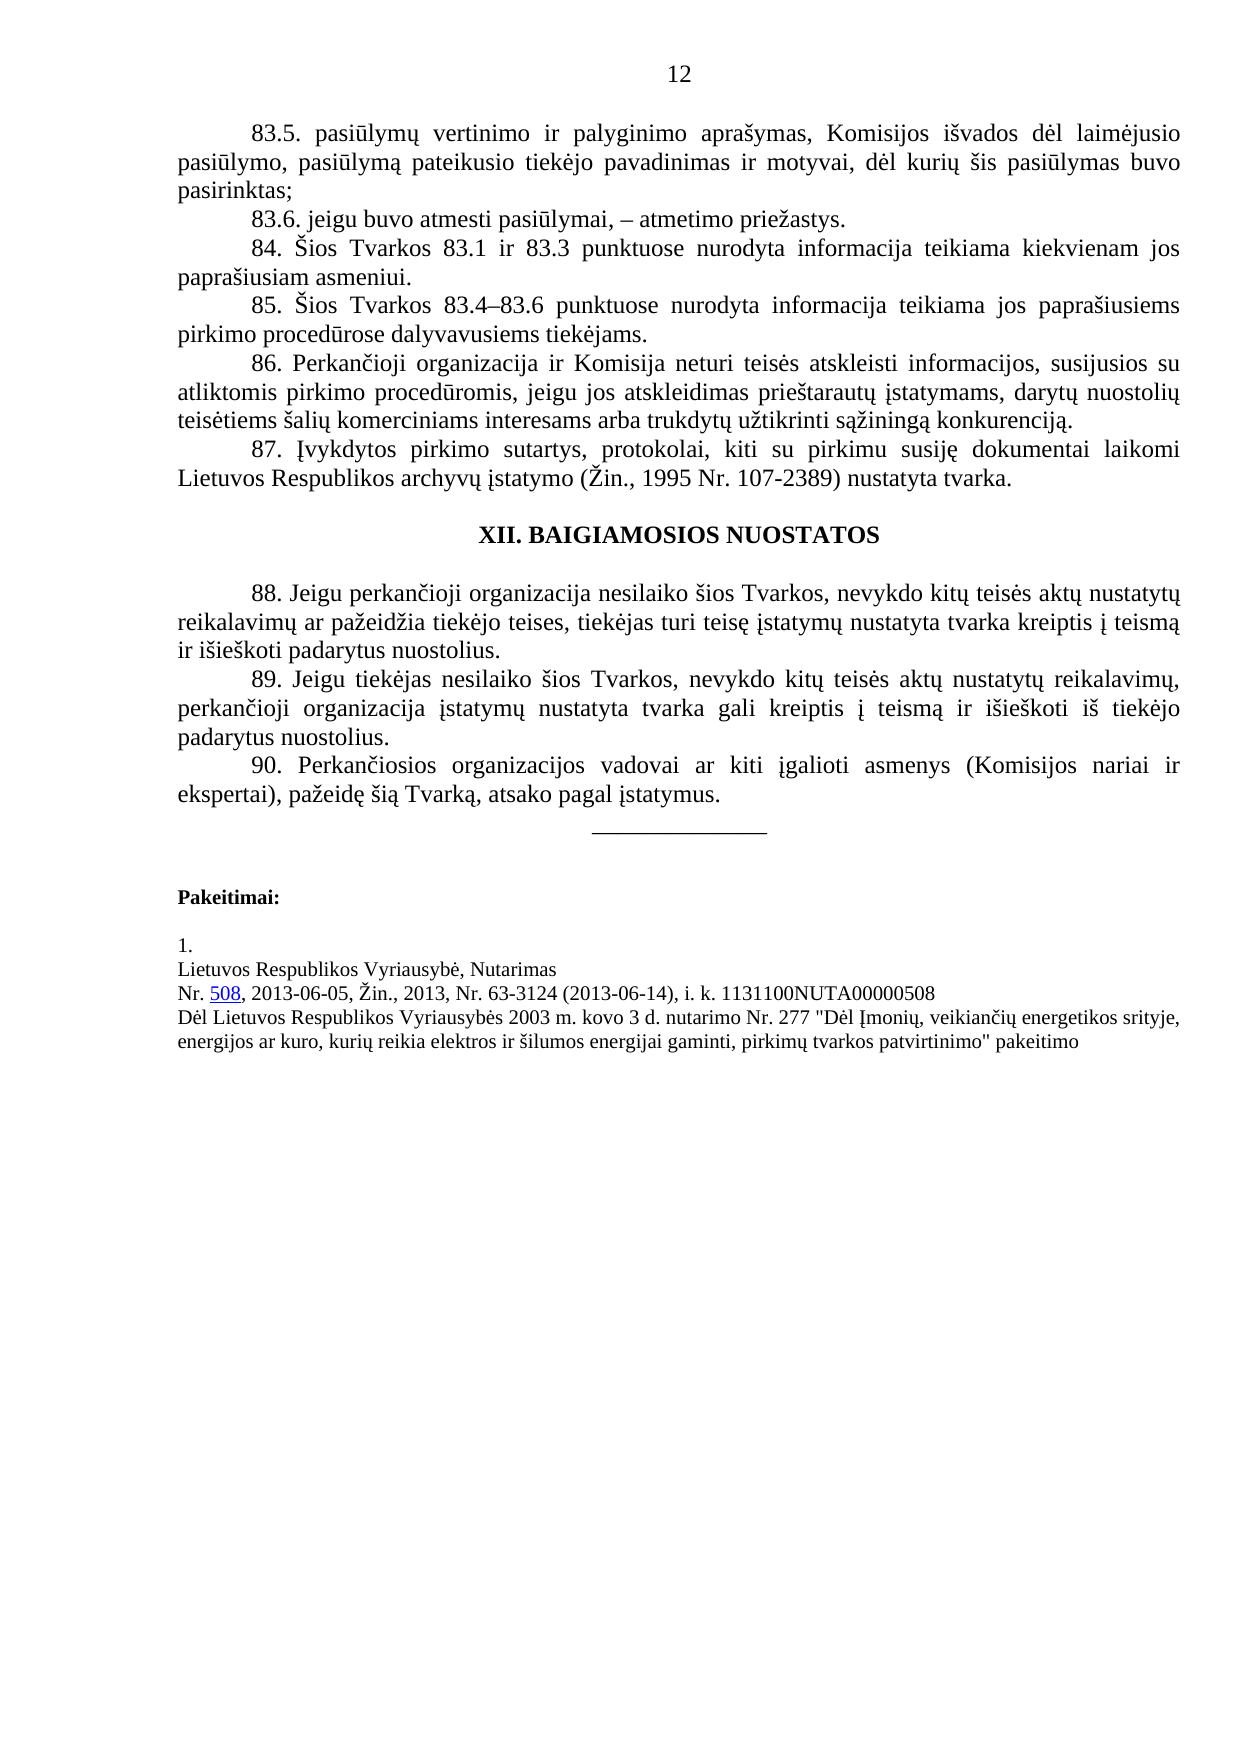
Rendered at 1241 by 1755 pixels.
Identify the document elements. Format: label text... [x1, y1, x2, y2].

text 83.6. jeigu buvo atmesti pasiūlymai, – atmetimo priežastys. [177, 204, 1181, 233]
text XII. BAIGIAMOSIOS NUOSTATOS [177, 521, 1181, 549]
text ______________ [177, 808, 1181, 837]
text 83.5. pasiūlymų vertinimo ir palyginimo aprašymas, Komisijos išvados dėl laimėjusio pasiūlymo, pasiūlymą pateikusio tiekėjo pavadinimas ir motyvai, dėl kurių šis pasiūlymas buvo pasirinktas; [177, 118, 1181, 204]
text 85. Šios Tvarkos 83.4–83.6 punktuose nurodyta informacija teikiama jos paprašiusiems pirkimo procedūrose dalyvavusiems tiekėjams. [177, 291, 1181, 348]
text 87. Įvykdytos pirkimo sutartys, protokolai, kiti su pirkimu susiję dokumentai laikomi Lietuvos Respublikos archyvų įstatymo (Žin., 1995 Nr. 107-2389) nustatyta tvarka. [177, 434, 1181, 492]
text 90. Perkančiosios organizacijos vadovai ar kiti įgalioti asmenys (Komisijos nariai ir ekspertai), pažeidę šią Tvarką, atsako pagal įstatymus. [177, 751, 1181, 808]
text Lietuvos Respublikos Vyriausybė, Nutarimas [177, 957, 1181, 981]
text Dėl Lietuvos Respublikos Vyriausybės 2003 m. kovo 3 d. nutarimo Nr. 277 "Dėl Įmonių, veikiančių energetikos srityje, energijos ar kuro, kurių reikia elektros ir šilumos energijai gaminti, pirkimų tvarkos patvirtinimo" pakeitimo [177, 1005, 1181, 1053]
text Nr. 508, 2013-06-05, Žin., 2013, Nr. 63-3124 (2013-06-14), i. k. 1131100NUTA00000508 [177, 981, 1181, 1005]
text 1. [177, 933, 1181, 957]
text 86. Perkančioji organizacija ir Komisija neturi teisės atskleisti informacijos, susijusios su atliktomis pirkimo procedūromis, jeigu jos atskleidimas prieštarautų įstatymams, darytų nuostolių teisėtiems šalių komerciniams interesams arba trukdytų užtikrinti sąžiningą konkurenciją. [177, 348, 1181, 434]
text 88. Jeigu perkančioji organizacija nesilaiko šios Tvarkos, nevykdo kitų teisės aktų nustatytų reikalavimų ar pažeidžia tiekėjo teises, tiekėjas turi teisę įstatymų nustatyta tvarka kreiptis į teismą ir išieškoti padarytus nuostolius. [177, 578, 1181, 664]
text 84. Šios Tvarkos 83.1 ir 83.3 punktuose nurodyta informacija teikiama kiekvienam jos paprašiusiam asmeniui. [177, 233, 1181, 291]
text 89. Jeigu tiekėjas nesilaiko šios Tvarkos, nevykdo kitų teisės aktų nustatytų reikalavimų, perkančioji organizacija įstatymų nustatyta tvarka gali kreiptis į teismą ir išieškoti iš tiekėjo padarytus nuostolius. [177, 664, 1181, 751]
text Pakeitimai: [177, 885, 1181, 909]
